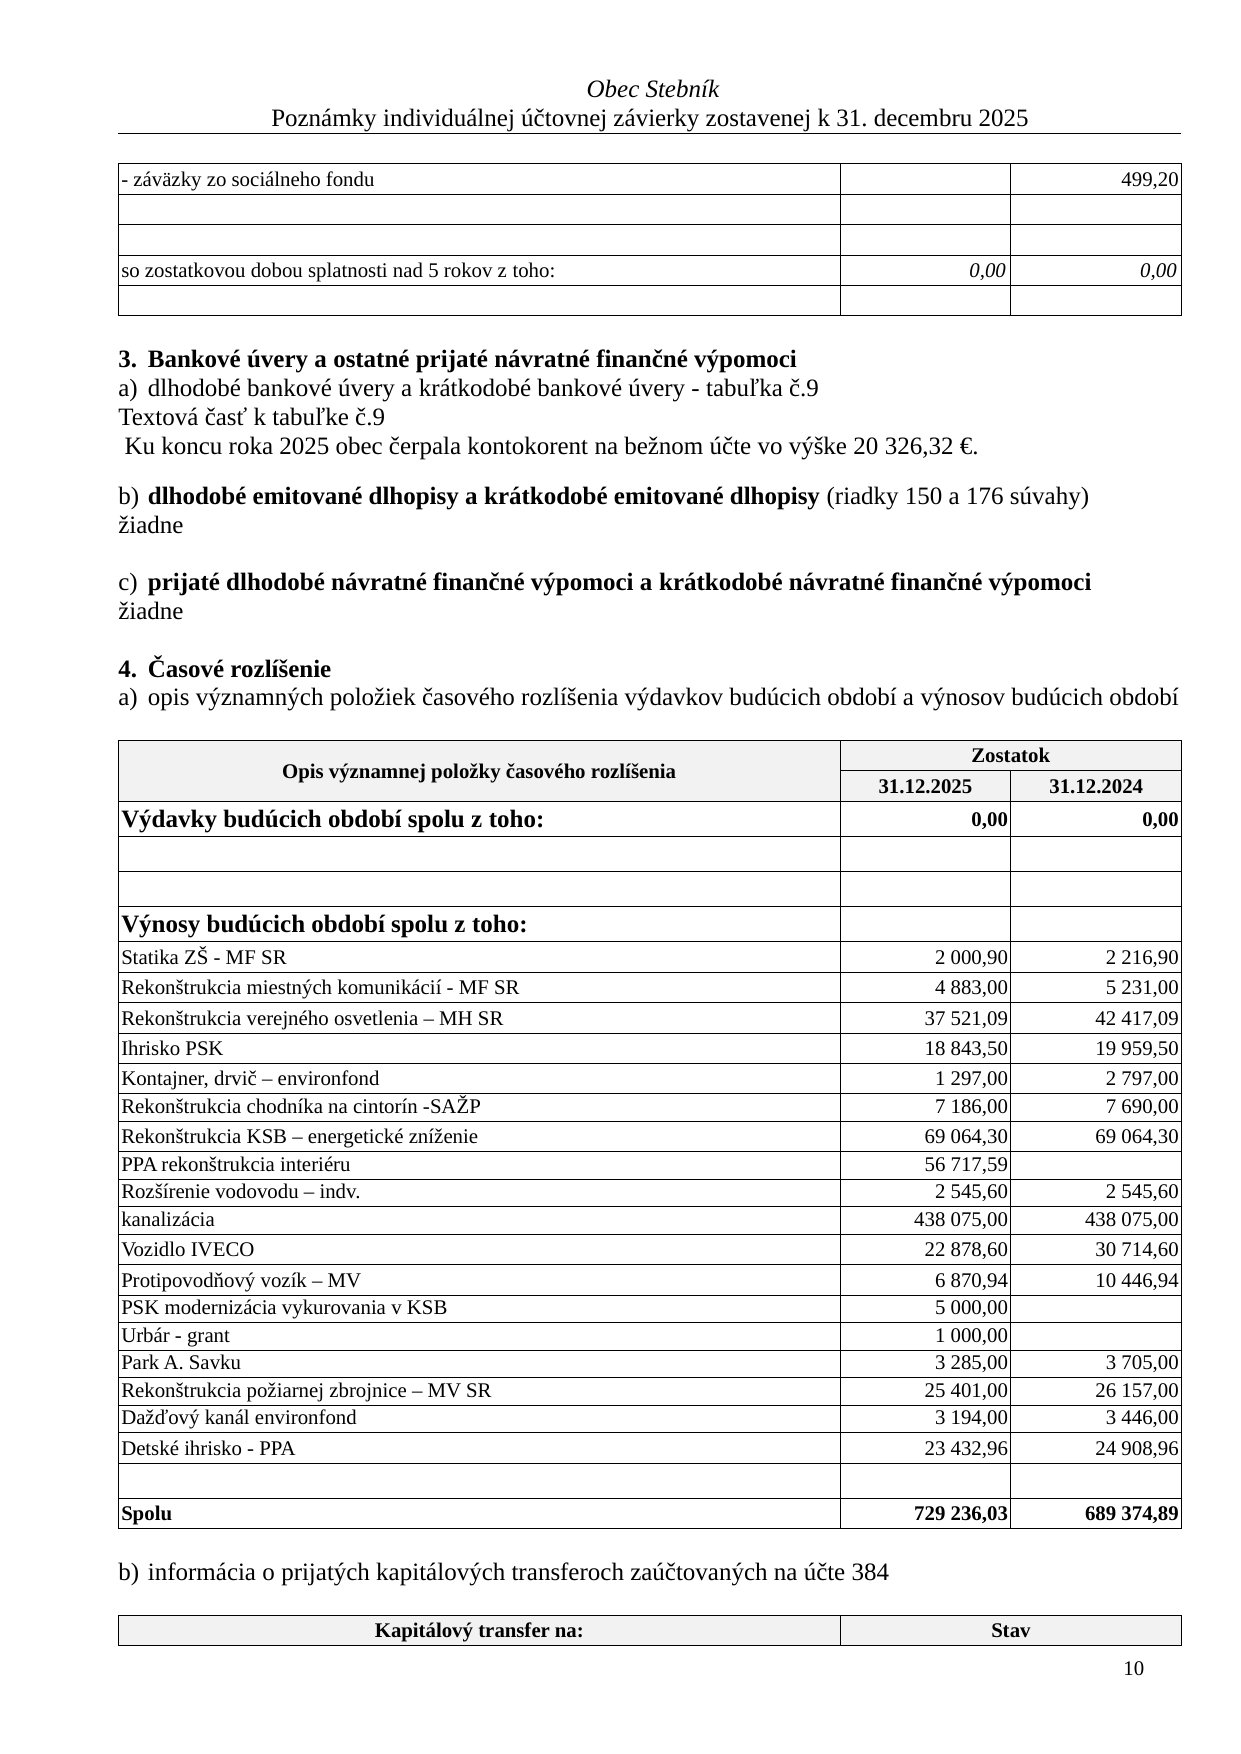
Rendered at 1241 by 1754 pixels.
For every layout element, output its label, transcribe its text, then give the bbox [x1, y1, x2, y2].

table_cell [1011, 1296, 1181, 1322]
table_cell 37 521,09 [841, 1003, 1010, 1032]
table_cell [1011, 286, 1181, 315]
table_cell 69 064,30 [1011, 1122, 1181, 1151]
text žiadne [118, 510, 1181, 539]
text žiadne [118, 596, 1181, 625]
table_cell Ihrisko PSK [119, 1034, 840, 1063]
table_cell so zostatkovou dobou splatnosti nad 5 rokov z toho: [119, 256, 840, 285]
table_cell 25 401,00 [841, 1378, 1010, 1404]
table_cell PSK modernizácia vykurovania v KSB [119, 1296, 840, 1322]
table_header Stav [841, 1616, 1181, 1645]
table_cell 6 870,94 [841, 1265, 1010, 1294]
table_header Opis významnej položky časového rozlíšenia [119, 741, 840, 801]
list dlhodobé bankové úvery a krátkodobé bankové úvery - tabuľka č.9 [118, 373, 1181, 402]
table_cell Rekonštrukcia KSB – energetické zníženie [119, 1122, 840, 1151]
table_cell Rekonštrukcia miestných komunikácií - MF SR [119, 973, 840, 1002]
list Časové rozlíšenie [118, 654, 1181, 682]
table_cell 2 545,60 [1011, 1180, 1181, 1206]
table_cell 4 883,00 [841, 973, 1010, 1002]
table_cell 689 374,89 [1011, 1499, 1181, 1528]
table_cell PPA rekonštrukcia interiéru [119, 1152, 840, 1179]
table_cell [1011, 225, 1181, 254]
table_cell 438 075,00 [841, 1207, 1010, 1234]
table_cell [119, 225, 840, 254]
text Ku koncu roka 2025 obec čerpala kontokorent na bežnom účte vo výške 20 326,32 €. [118, 431, 1181, 459]
table_cell 3 446,00 [1011, 1406, 1181, 1432]
table_cell Výdavky budúcich období spolu z toho: [119, 802, 840, 836]
table_cell 3 285,00 [841, 1351, 1010, 1377]
table_cell kanalizácia [119, 1207, 840, 1234]
table_cell 3 194,00 [841, 1406, 1010, 1432]
table_cell [841, 1464, 1010, 1497]
table_cell [841, 837, 1010, 871]
table_cell 30 714,60 [1011, 1235, 1181, 1264]
table_cell 31.12.2024 [1011, 771, 1181, 801]
table_cell 24 908,96 [1011, 1433, 1181, 1462]
table_cell - záväzky zo sociálneho fondu [119, 164, 840, 194]
table_cell [841, 872, 1010, 906]
table_cell Detské ihrisko - PPA [119, 1433, 840, 1462]
table_cell 438 075,00 [1011, 1207, 1181, 1234]
table_cell [1011, 195, 1181, 224]
table_cell [1011, 1464, 1181, 1497]
table_cell Protipovodňový vozík – MV [119, 1265, 840, 1294]
table_header Zostatok [841, 741, 1181, 770]
table_cell [1011, 1152, 1181, 1179]
table_cell [119, 837, 840, 871]
table_cell 2 000,90 [841, 942, 1010, 972]
table_cell 2 216,90 [1011, 942, 1181, 972]
table_cell Urbár - grant [119, 1323, 840, 1349]
table_cell Vozidlo IVECO [119, 1235, 840, 1264]
table_cell 42 417,09 [1011, 1003, 1181, 1032]
table_cell Statika ZŠ - MF SR [119, 942, 840, 972]
list informácia o prijatých kapitálových transferoch zaúčtovaných na účte 384 [118, 1557, 1181, 1586]
table_cell [119, 1464, 840, 1497]
table_cell 1 000,00 [841, 1323, 1010, 1349]
table_cell [1011, 907, 1181, 941]
table_cell Dažďový kanál environfond [119, 1406, 840, 1432]
table_cell 69 064,30 [841, 1122, 1010, 1151]
table_header Kapitálový transfer na: [119, 1616, 840, 1645]
table_cell 22 878,60 [841, 1235, 1010, 1264]
table_cell 2 545,60 [841, 1180, 1010, 1206]
table_cell [841, 286, 1010, 315]
table_cell [841, 225, 1010, 254]
table_cell 5 231,00 [1011, 973, 1181, 1002]
table_cell 26 157,00 [1011, 1378, 1181, 1404]
table_cell [119, 286, 840, 315]
table_cell 499,20 [1011, 164, 1181, 194]
table_cell 0,00 [1011, 256, 1181, 285]
table_cell 729 236,03 [841, 1499, 1010, 1528]
table_cell 2 797,00 [1011, 1064, 1181, 1093]
table_cell [119, 195, 840, 224]
list opis významných položiek časového rozlíšenia výdavkov budúcich období a výnosov budúcich období [118, 682, 1181, 711]
table_cell 23 432,96 [841, 1433, 1010, 1462]
table_cell [1011, 872, 1181, 906]
table_cell 10 446,94 [1011, 1265, 1181, 1294]
table_cell Kontajner, drvič – environfond [119, 1064, 840, 1093]
table_cell 18 843,50 [841, 1034, 1010, 1063]
table_cell [841, 195, 1010, 224]
text Textová časť k tabuľke č.9 [118, 402, 1181, 431]
table_cell 0,00 [841, 256, 1010, 285]
table_cell Rozšírenie vodovodu – indv. [119, 1180, 840, 1206]
table_cell Spolu [119, 1499, 840, 1528]
list Bankové úvery a ostatné prijaté návratné finančné výpomoci [118, 344, 1181, 373]
list prijaté dlhodobé návratné finančné výpomoci a krátkodobé návratné finančné výpomoci [118, 567, 1181, 596]
table_cell 5 000,00 [841, 1296, 1010, 1322]
table_cell 0,00 [841, 802, 1010, 836]
table_cell Výnosy budúcich období spolu z toho: [119, 907, 840, 941]
table_cell 1 297,00 [841, 1064, 1010, 1093]
table_cell [841, 907, 1010, 941]
table_cell 7 690,00 [1011, 1094, 1181, 1121]
list dlhodobé emitované dlhopisy a krátkodobé emitované dlhopisy (riadky 150 a 176 súvahy) [118, 481, 1181, 510]
table_cell [841, 164, 1010, 194]
table_cell 31.12.2025 [841, 771, 1010, 801]
table_cell [1011, 837, 1181, 871]
table_cell Rekonštrukcia verejného osvetlenia – MH SR [119, 1003, 840, 1032]
table_cell 7 186,00 [841, 1094, 1010, 1121]
table_cell Park A. Savku [119, 1351, 840, 1377]
table_cell [1011, 1323, 1181, 1349]
table_cell 56 717,59 [841, 1152, 1010, 1179]
table_cell [119, 872, 840, 906]
table_cell Rekonštrukcia požiarnej zbrojnice – MV SR [119, 1378, 840, 1404]
table_cell 3 705,00 [1011, 1351, 1181, 1377]
table_cell Rekonštrukcia chodníka na cintorín -SAŽP [119, 1094, 840, 1121]
table_cell 19 959,50 [1011, 1034, 1181, 1063]
table_cell 0,00 [1011, 802, 1181, 836]
